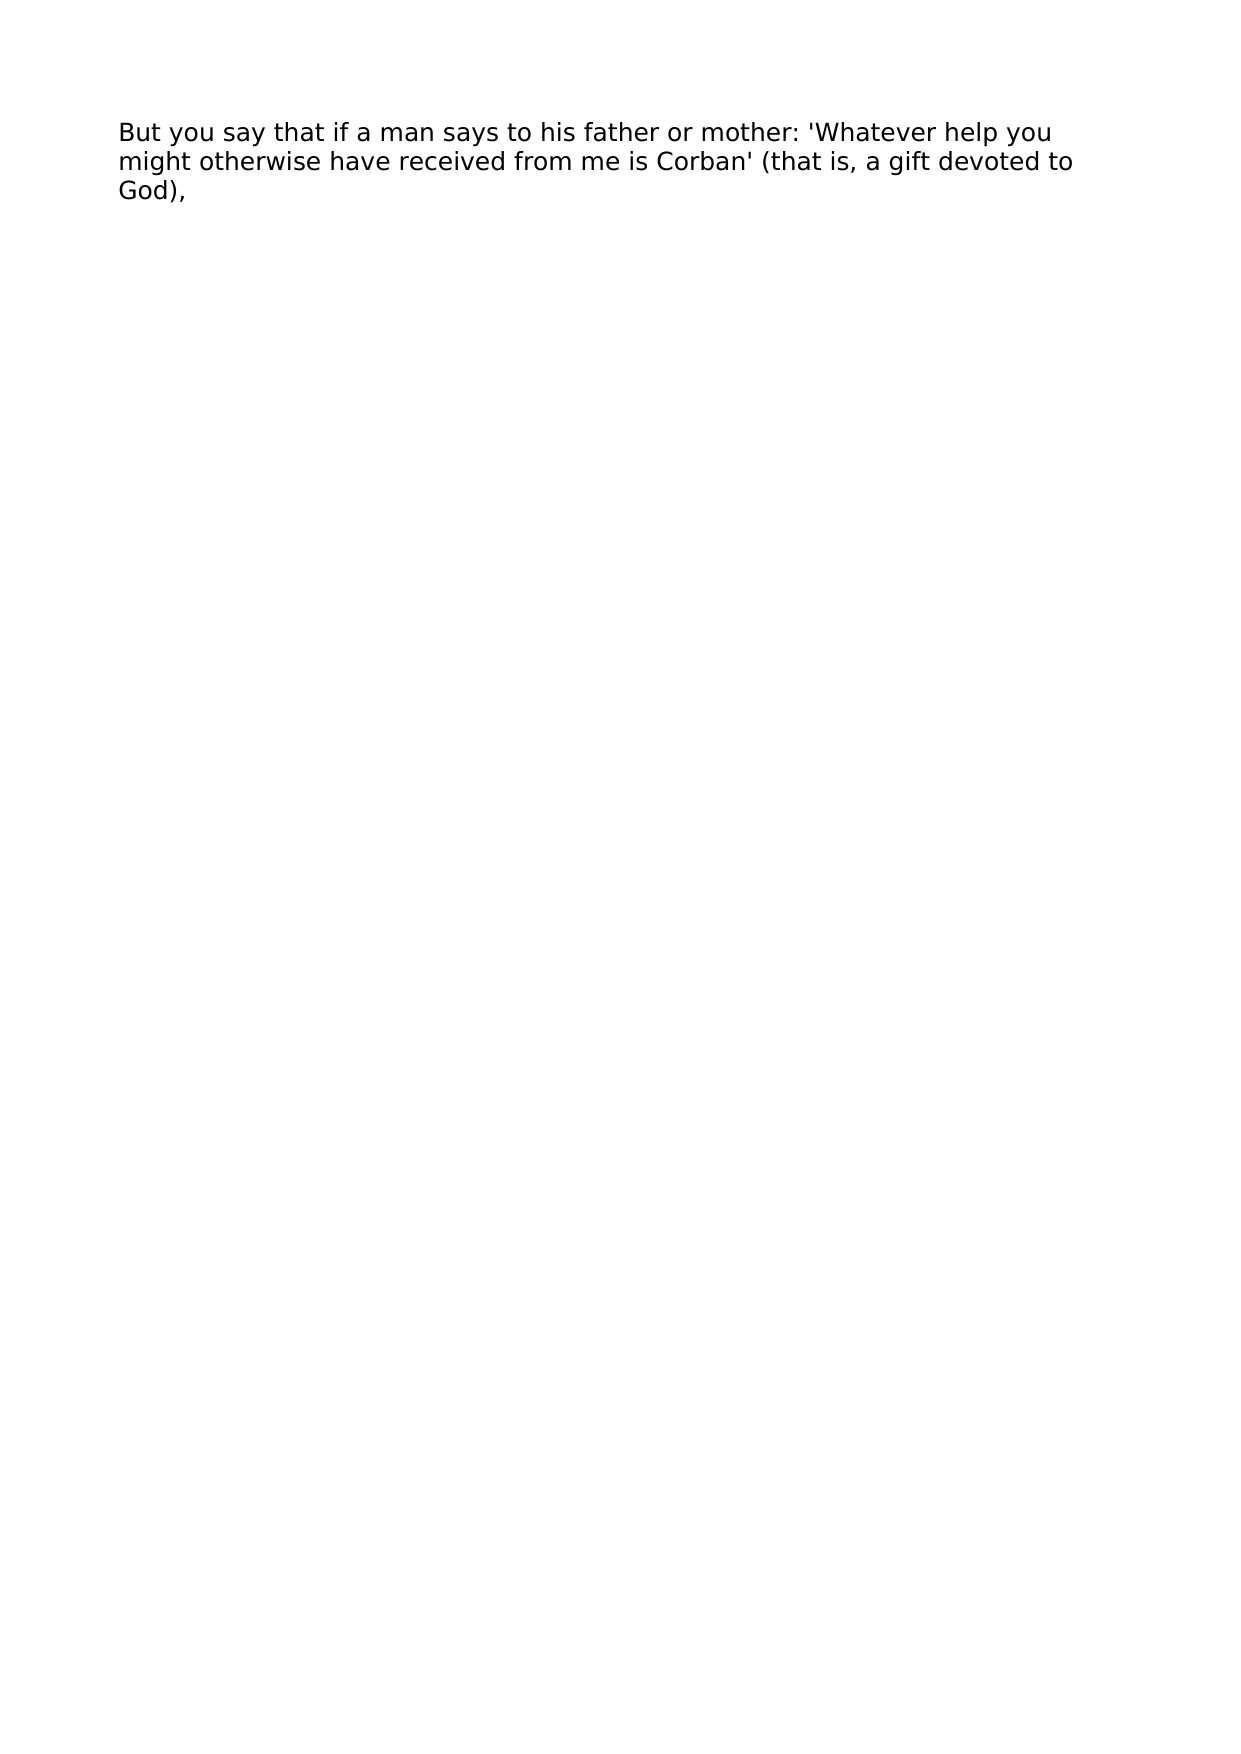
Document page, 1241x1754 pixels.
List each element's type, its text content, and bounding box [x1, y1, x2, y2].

text But you say that if a man says to his father or mother: 'Whatever help you might otherwise have received from me is Corban' (that is, a gift devoted to God), [118, 118, 1122, 206]
